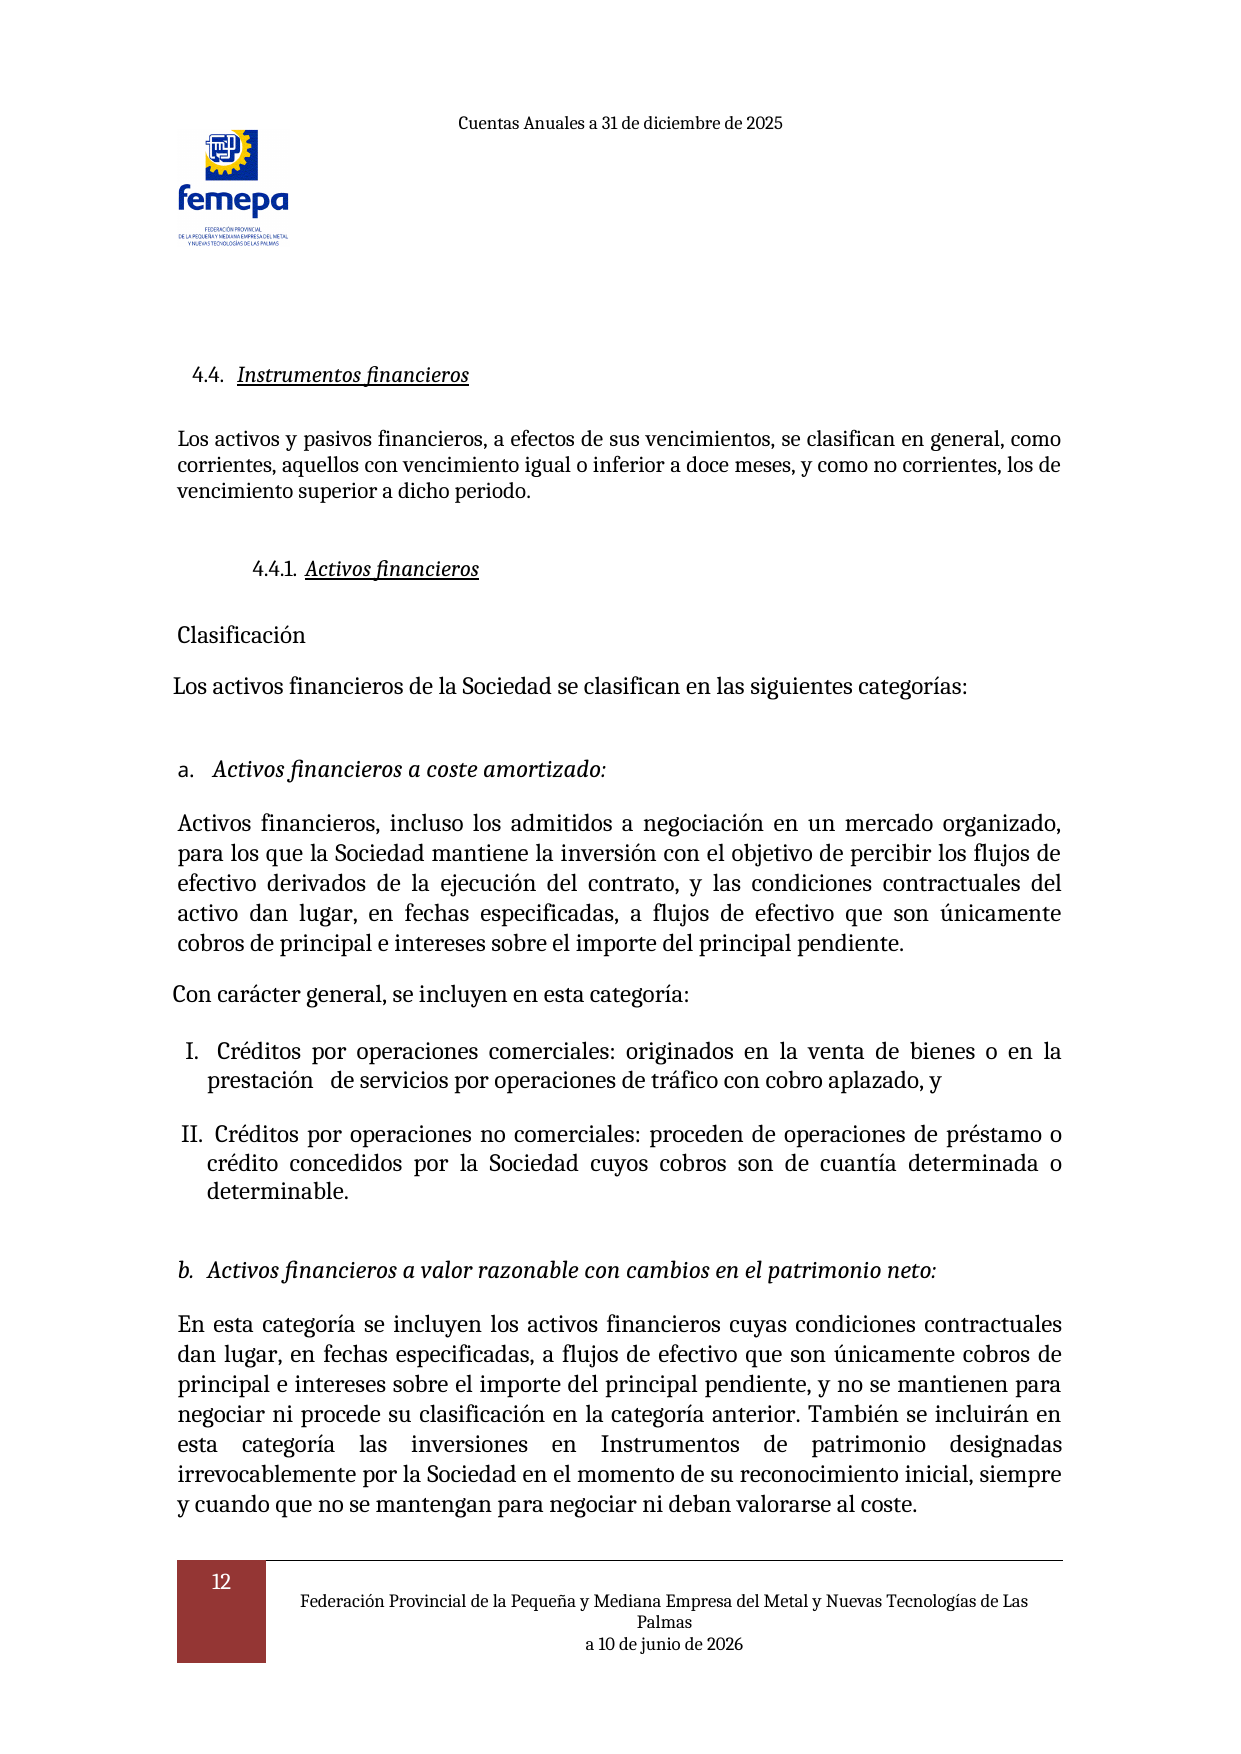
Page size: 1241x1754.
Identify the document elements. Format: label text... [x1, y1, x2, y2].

list Activos financieros a coste amortizado: [177, 755, 1063, 783]
subtitle Los activos y pasivos financieros, a efectos de sus vencimientos, se clasifican en general, como corrientes, aquellos con vencimiento igual o inferior a doce meses, y como no corrientes, los de vencimiento superior a dicho periodo. [177, 426, 1063, 505]
list Créditos por operaciones no comerciales: proceden de operaciones de préstamo o crédito concedidos por la Sociedad cuyos cobros son de cuantía determinada o determinable. [192, 1120, 1063, 1206]
list Activos financieros a valor razonable con cambios en el patrimonio neto: [177, 1256, 1063, 1285]
text Activos financieros, incluso los admitidos a negociación en un mercado organizado, para los que la Sociedad mantiene la inversión con el objetivo de percibir los flujos de efectivo derivados de la ejecución del contrato, y las condiciones contractuales del activo dan lugar, en fechas especificadas, a flujos de efectivo que son únicamente cobros de principal e intereses sobre el importe del principal pendiente. [177, 808, 1063, 958]
list Instrumentos financieros [192, 362, 1063, 388]
list Con carácter general, se incluyen en esta categoría: [140, 980, 1063, 1008]
list Créditos por operaciones comerciales: originados en la venta de bienes o en la prestación de servicios por operaciones de tráfico con cobro aplazado, y [192, 1037, 1063, 1095]
text En esta categoría se incluyen los activos financieros cuyas condiciones contractuales dan lugar, en fechas especificadas, a flujos de efectivo que son únicamente cobros de principal e intereses sobre el importe del principal pendiente, y no se mantienen para negociar ni procede su clasificación en la categoría anterior. También se incluirán en esta categoría las inversiones en Instrumentos de patrimonio designadas irrevocablemente por la Sociedad en el momento de su reconocimiento inicial, siempre y cuando que no se mantengan para negociar ni deban valorarse al coste. [177, 1310, 1063, 1519]
text Clasificación [177, 621, 1063, 650]
list Activos financieros [252, 556, 1063, 582]
list Los activos financieros de la Sociedad se clasifican en las siguientes categorías: [140, 672, 1063, 701]
